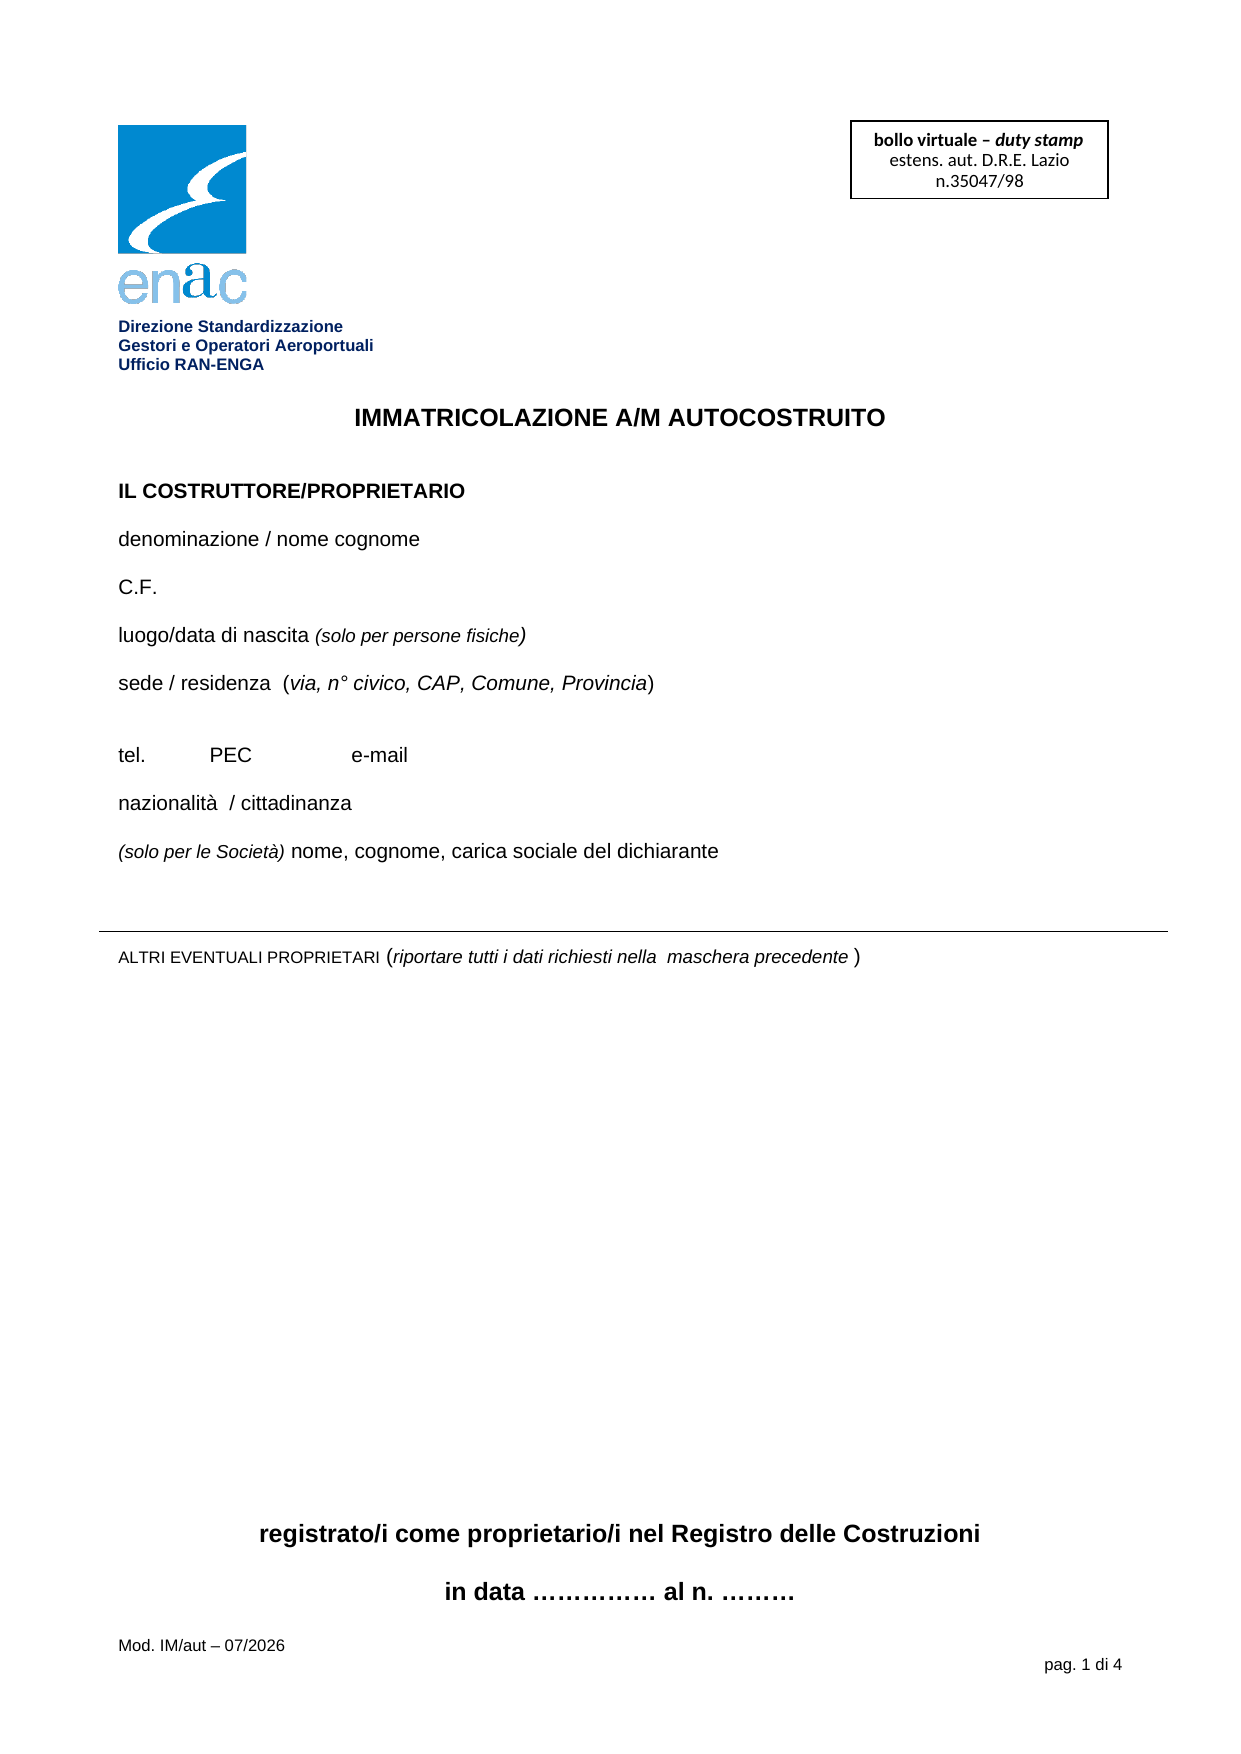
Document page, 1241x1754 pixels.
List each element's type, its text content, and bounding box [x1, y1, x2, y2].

text n.35047/98 [867, 171, 1092, 190]
text IL COSTRUTTORE/PROPRIETARIO [118, 479, 1122, 503]
text tel. PEC e-mail [118, 743, 1122, 767]
text estens. aut. D.R.E. Lazio [867, 150, 1092, 171]
text ALTRI EVENTUALI PROPRIETARI (riportare tutti i dati richiesti nella maschera precedente ) [118, 944, 1122, 968]
text registrato/i come proprietario/i nel Registro delle Costruzioni [118, 1519, 1122, 1548]
text denominazione / nome cognome [118, 527, 1122, 551]
text sede / residenza (via, n° civico, CAP, Comune, Provincia) [118, 671, 1122, 695]
text C.F. [118, 575, 1122, 599]
text bollo virtuale – duty stamp [867, 129, 1092, 150]
text Gestori e Operatori Aeroportuali [118, 336, 1122, 355]
subtitle IMMATRICOLAZIONE A/M AUTOCOSTRUITO [118, 403, 1122, 431]
text Ufficio RAN-ENGA [118, 355, 1122, 374]
text (solo per le Società) nome, cognome, carica sociale del dichiarante [118, 839, 1122, 863]
text nazionalità / cittadinanza [118, 791, 1122, 815]
text luogo/data di nascita (solo per persone fisiche) [118, 623, 1122, 647]
text Direzione Standardizzazione [118, 316, 1122, 336]
text in data …………… al n. ……… [118, 1577, 1122, 1605]
